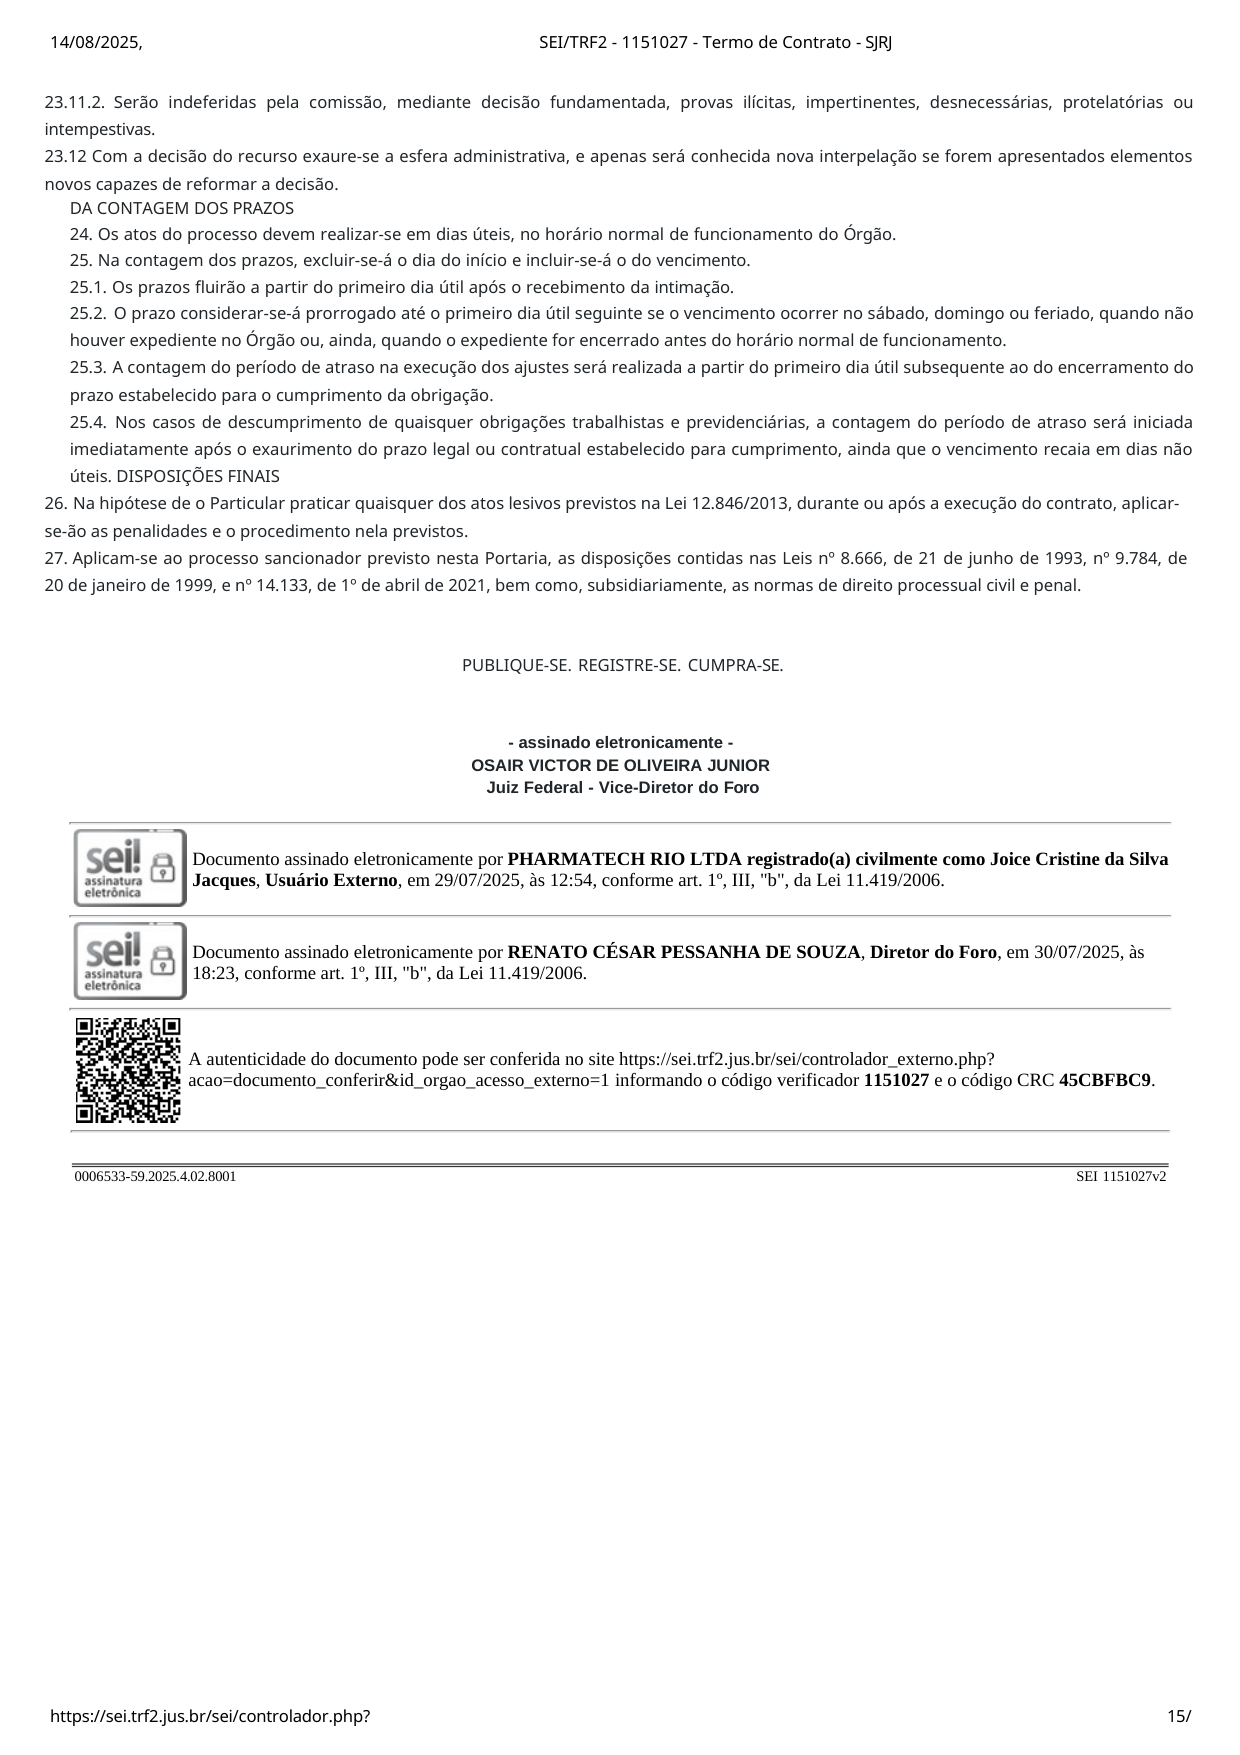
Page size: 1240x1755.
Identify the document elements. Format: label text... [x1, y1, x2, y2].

text PUBLIQUE-SE. REGISTRE-SE. CUMPRA-SE. [338, 653, 907, 676]
list Aplicam-se ao processo sancionador previsto nesta Portaria, as disposições contidas nas Leis nº 8.666, de 21 de junho de 1993, nº 9.784, de 20 de janeiro de 1999, e nº 14.133, de 1º de abril de 2021, bem como, subsidiariamente, as normas de direito processual civil e penal. [44, 546, 1195, 596]
list Com a decisão do recurso exaure-se a esfera administrativa, e apenas será conhecida nova interpelação se forem apresentados elementos novos capazes de reformar a decisão. [44, 145, 1195, 195]
list Nos casos de descumprimento de quaisquer obrigações trabalhistas e previdenciárias, a contagem do período de atraso será iniciada imediatamente após o exaurimento do prazo legal ou contratual estabelecido para cumprimento, ainda que o vencimento recaia em dias não úteis. DISPOSIÇÕES FINAIS [69, 410, 1195, 487]
list Os prazos fluirão a partir do primeiro dia útil após o recebimento da intimação. [69, 275, 1195, 298]
text - assinado eletronicamente - OSAIR VICTOR DE OLIVEIRA JUNIOR [471, 733, 784, 775]
text Documento assinado eletronicamente por RENATO CÉSAR PESSANHA DE SOUZA, Diretor do Foro, em 30/07/2025, às 18:23, conforme art. 1º, III, "b", da Lei 11.419/2006. [192, 941, 1171, 984]
list A contagem do período de atraso na execução dos ajustes será realizada a partir do primeiro dia útil subsequente ao do encerramento do prazo estabelecido para o cumprimento da obrigação. [69, 356, 1195, 406]
list Na hipótese de o Particular praticar quaisquer dos atos lesivos previstos na Lei 12.846/2013, durante ou após a execução do contrato, aplicar- se-ão as penalidades e o procedimento nela previstos. [44, 492, 1195, 542]
text A autenticidade do documento pode ser conferida no site https://sei.trf2.jus.br/sei/controlador_externo.php? acao=documento_conferir&id_orgao_acesso_externo=1 informando o código verificador 1151027 e o código CRC 45CBFBC9. [188, 1048, 1195, 1091]
list Serão indeferidas pela comissão, mediante decisão fundamentada, provas ilícitas, impertinentes, desnecessárias, protelatórias ou intempestivas. [44, 91, 1195, 141]
text 0006533-59.2025.4.02.8001 SEI 1151027v2 [46, 1160, 1195, 1184]
list O prazo considerar-se-á prorrogado até o primeiro dia útil seguinte se o vencimento ocorrer no sábado, domingo ou feriado, quando não houver expediente no Órgão ou, ainda, quando o expediente for encerrado antes do horário normal de funcionamento. [69, 302, 1195, 352]
text DA CONTAGEM DOS PRAZOS [69, 199, 1195, 218]
list Os atos do processo devem realizar-se em dias úteis, no horário normal de funcionamento do Órgão. [69, 222, 1195, 245]
text Documento assinado eletronicamente por PHARMATECH RIO LTDA registrado(a) civilmente como Joice Cristine da Silva Jacques, Usuário Externo, em 29/07/2025, às 12:54, conforme art. 1º, III, "b", da Lei 11.419/2006. [192, 848, 1195, 891]
text Juiz Federal - Vice-Diretor do Foro [338, 778, 907, 798]
list Na contagem dos prazos, excluir-se-á o dia do início e incluir-se-á o do vencimento. [69, 249, 1195, 271]
